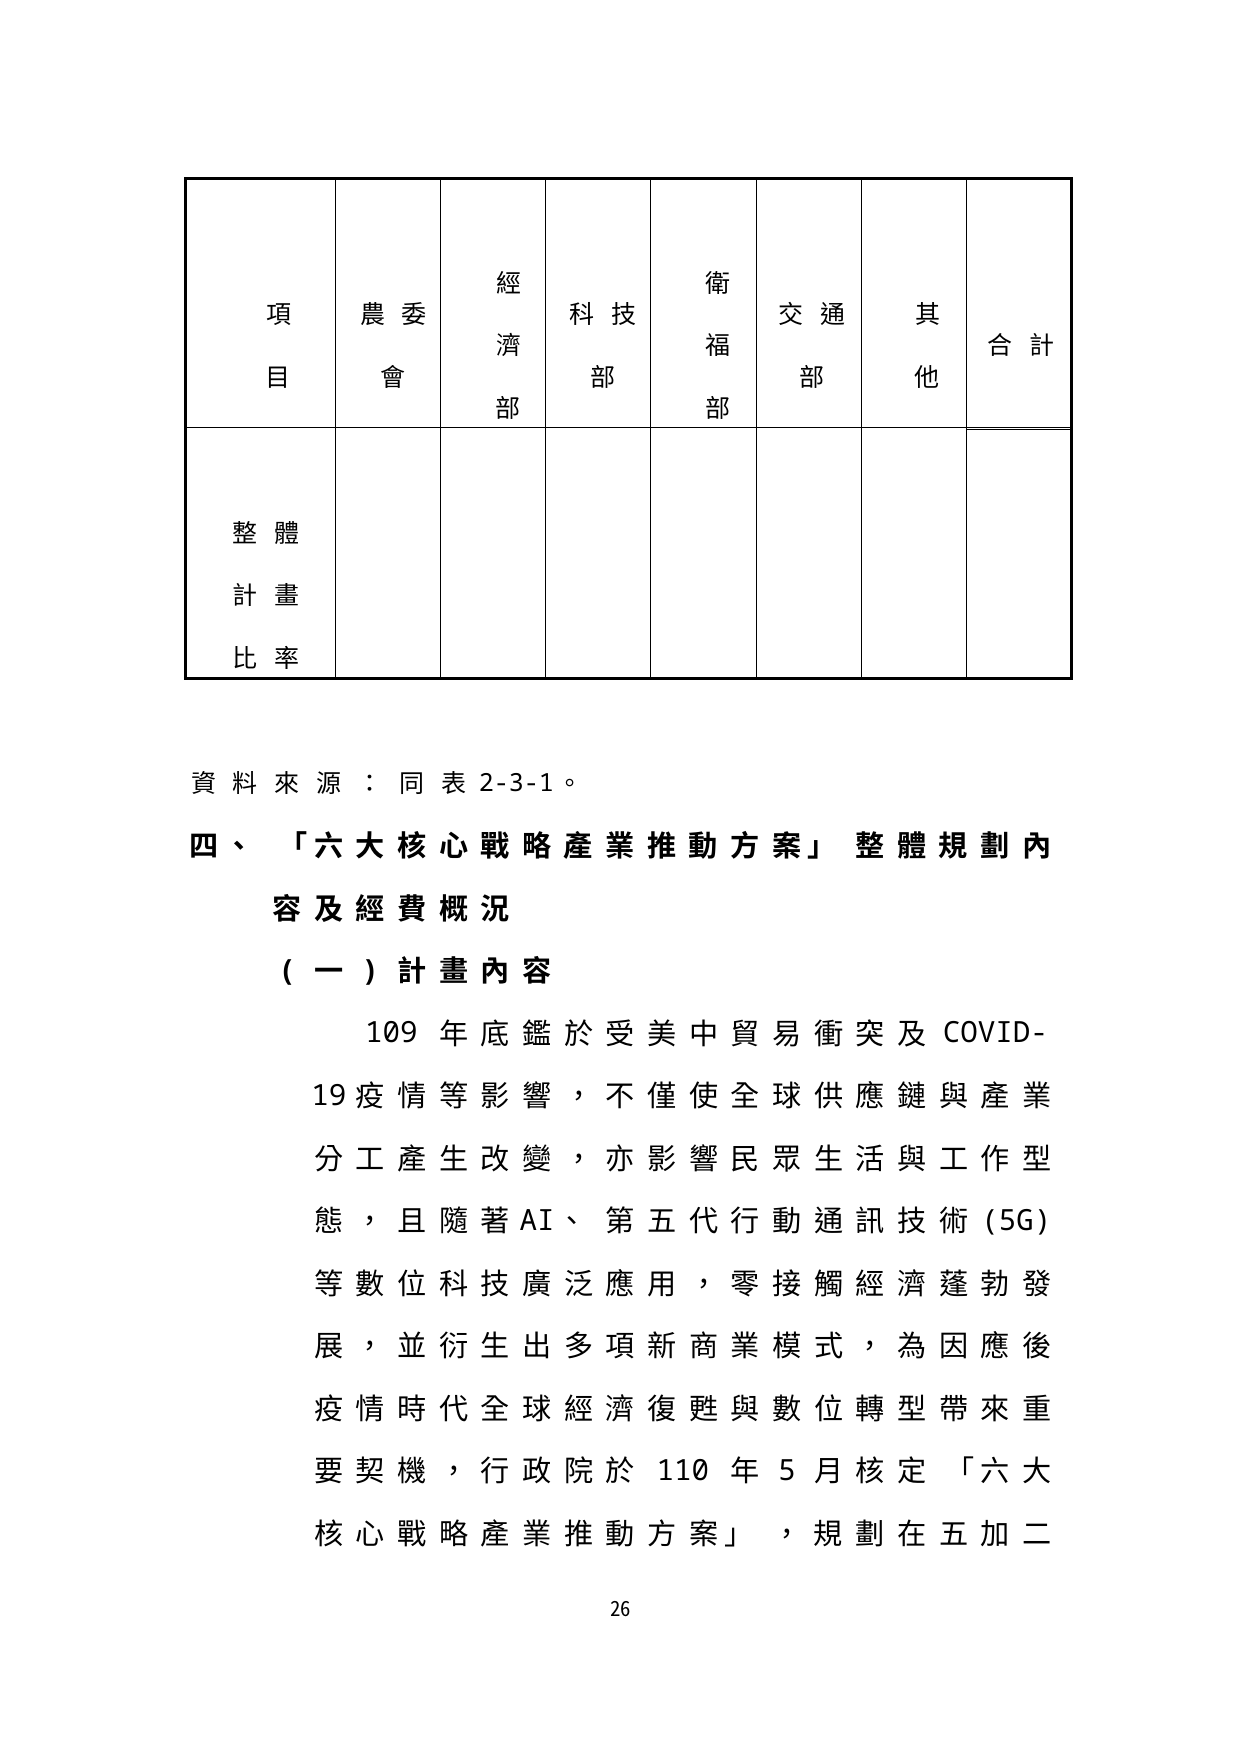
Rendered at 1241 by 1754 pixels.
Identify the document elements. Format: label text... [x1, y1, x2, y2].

table_header 合計 [967, 180, 1070, 427]
table_cell 整體計畫比率 [187, 428, 335, 677]
text 資料來源：同表2-3-1。 [183, 740, 1072, 802]
table_header 經濟部 [441, 180, 545, 427]
table_header 衛福部 [651, 180, 756, 427]
table_cell [967, 430, 1070, 677]
text 四、「六大核心戰略產業推動方案」整體規劃內容及經費概況 [183, 802, 1058, 927]
table_header 農委會 [336, 180, 440, 427]
table_header 其他 [862, 180, 966, 427]
text 109年底鑑於受美中貿易衝突及COVID-19疫情等影響，不僅使全球供應鏈與產業分工產生改變，亦影響民眾生活與工作型態，且隨著AI、第五代行動通訊技術(5G)等數位科技廣泛應用，零接觸經濟蓬勃發展，並衍生出多項新商業模式，為因應後疫情時代全球經濟復甦與數位轉型帶來重要契機，行政院於110年5月核定「六大核心戰略產業推動方案」，規劃在五加二產業創新之基礎上，擇定推動「資訊及數位產業」、「資安卓越產業」、「臺灣精準健康產業」、「國防及戰略產業」、「綠電及再生能源產業」、「民生及戰備產業」等六大核心戰略產業，期使臺灣成為全球疫後經濟復甦與供應鏈重組之關鍵角色(詳圖2-4-1)，並列為下一階段4年國家發展計畫(110至113年)「數位創新，啟動經濟發展新模式2.0」之首要推動策略(六大核心方案重要推動策略及預計目標彙整，詳附錄2)。 [271, 990, 1058, 1552]
table_cell [441, 428, 545, 677]
table_cell [862, 428, 966, 677]
table_cell [336, 428, 440, 677]
table_header 項 目 [187, 180, 335, 427]
table_cell [546, 428, 650, 677]
table_cell [651, 428, 756, 677]
text (一)計畫內容 [242, 927, 1058, 990]
table_header 科技部 [546, 180, 650, 427]
table_cell [757, 428, 861, 677]
table_header 交通部 [757, 180, 861, 427]
